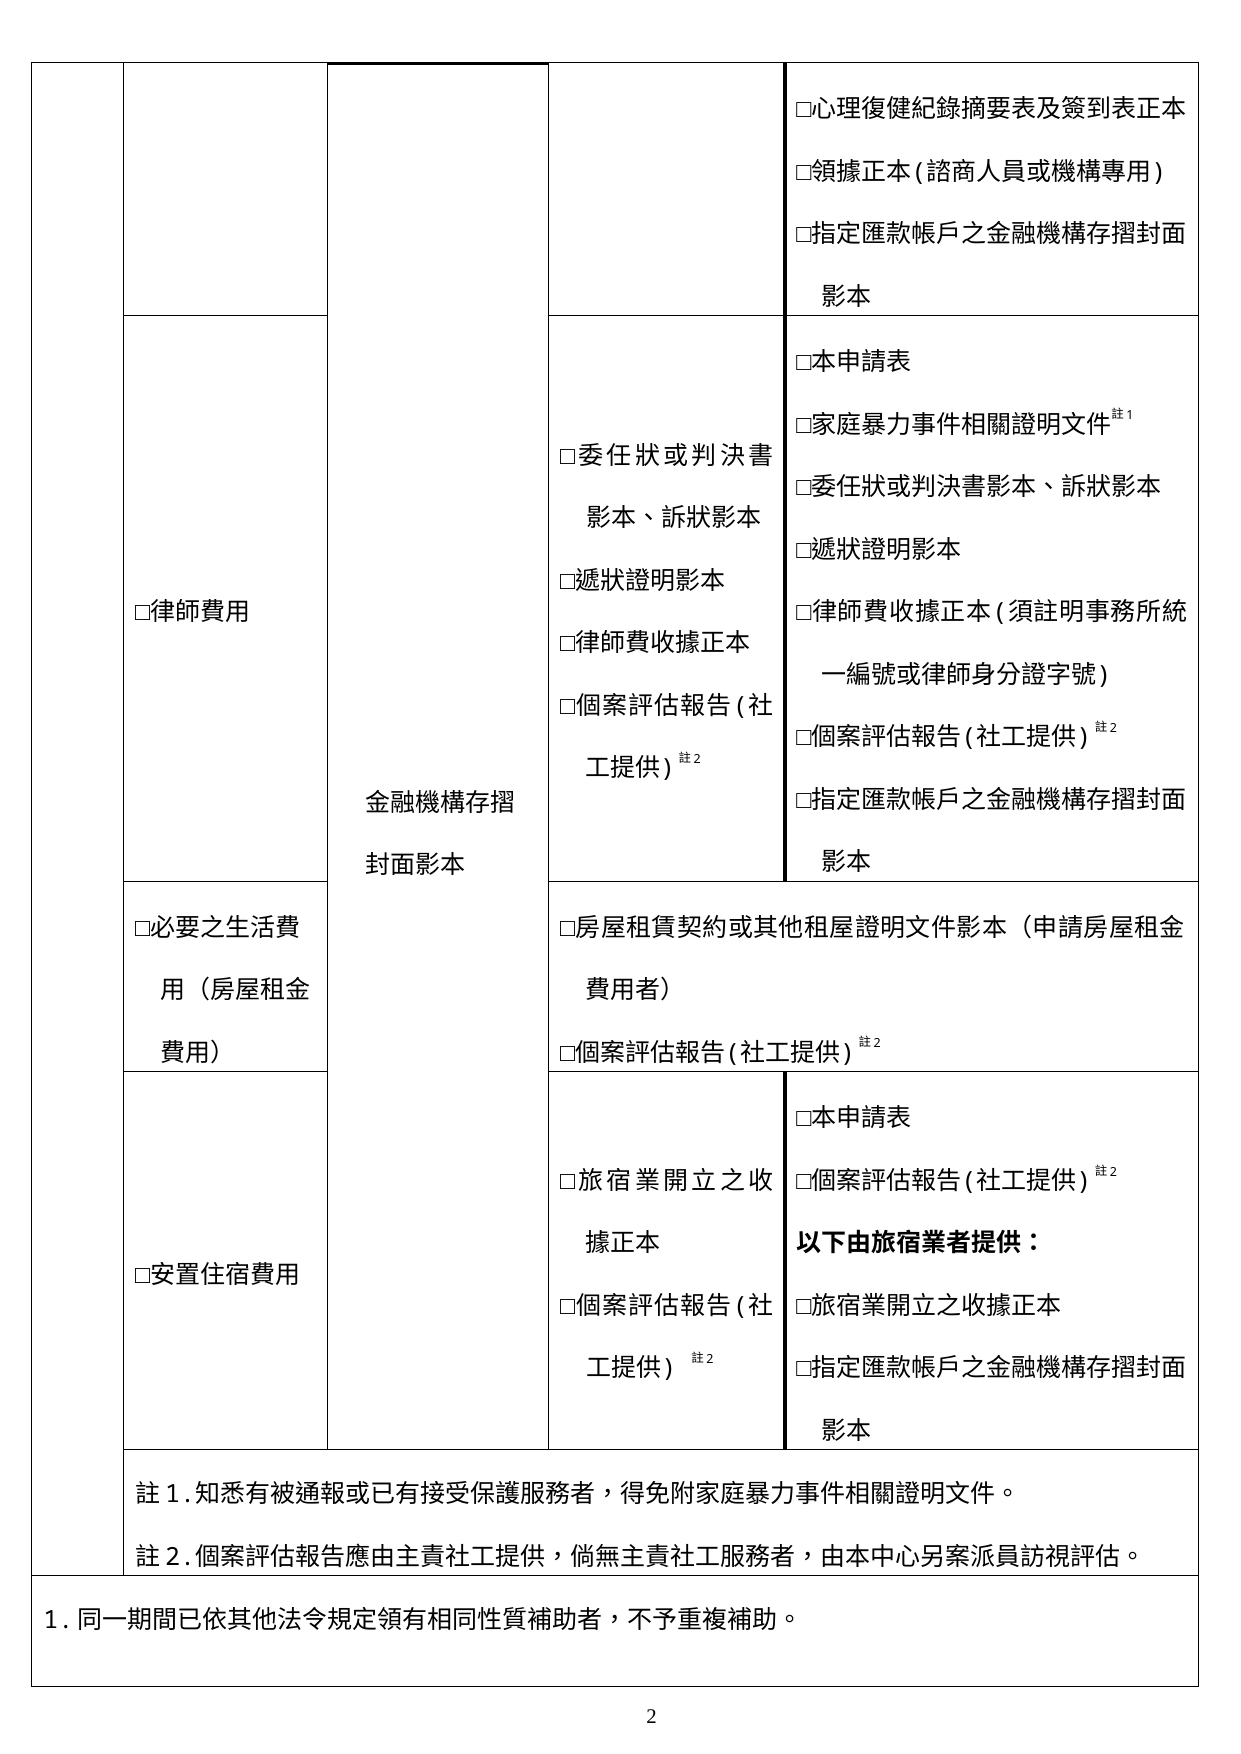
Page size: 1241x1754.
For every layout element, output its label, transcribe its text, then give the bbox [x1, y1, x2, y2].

table_cell □委任狀或判決書影本、訴狀影本 □遞狀證明影本 □律師費收據正本 □個案評估報告(社工提供) 註2 [549, 316, 783, 881]
table_cell □本申請表 □家庭暴力事件相關證明文件註1 □委任狀或判決書影本、訴狀影本 □遞狀證明影本 □律師費收據正本(須註明事務所統一編號或律師身分證字號) □個案評估報告(社工提供) 註2 □指定匯款帳戶之金融機構存摺封面影本 [787, 316, 1198, 881]
table_cell □旅宿業開立之收據正本 □個案評估報告(社工提供) 註2 [549, 1072, 783, 1449]
table_cell 註1.知悉有被通報或已有接受保護服務者，得免附家庭暴力事件相關證明文件。 註2.個案評估報告應由主責社工提供，倘無主責社工服務者，由本中心另案派員訪視評估。 [124, 1450, 1198, 1575]
table_cell 申請時： □本申請表 □家庭暴力事件相關證明文件註1 □個案評估報告(由社工提供) 註2 核銷時： □心理復健紀錄摘要表及簽到表正本 □領據正本(諮商人員或機構專用) □指定匯款帳戶之金融機構存摺封面影本 [787, 63, 1198, 315]
table_cell □本申請表 □個案評估報告(社工提供) 註2 以下由旅宿業者提供： □旅宿業開立之收據正本 □指定匯款帳戶之金融機構存摺封面影本 [787, 1072, 1198, 1449]
table_cell [124, 63, 327, 315]
table_cell □必要之生活費用（房屋租金費用） [124, 882, 327, 1071]
table_cell □安置住宿費用 [124, 1072, 327, 1449]
table_cell □房屋租賃契約或其他租屋證明文件影本（申請房屋租金費用者） □個案評估報告(社工提供) 註2 [549, 882, 1198, 1071]
table_cell □律師費用 [124, 316, 327, 881]
table_cell [32, 63, 123, 1575]
table_cell [549, 63, 783, 315]
table_cell 同一期間已依其他法令規定領有相同性質補助者，不予重複補助。 本人以上所填各項資料屬實，否則自負法律責任。若有重複領取、提供不實資料或喪失扶助資格者，本中心得停止扶助，並追回溢領款項。 本次申請之補助費用同意匯入所檢附指定匯款帳戶之金融機構（戶名： ）。 上開所蒐集之個人資料僅供本中心作補助審核之用。我已閱讀並清楚及同意上述內容 被害人/申請人簽章： 申請時間： 年 月 日 [32, 1576, 1198, 1686]
table_cell □本申請表 □家庭暴力事件相關證明文件註1 □領據正本(被害人個人專用) □指定匯款帳戶之金融機構存摺封面影本 [328, 65, 548, 1449]
